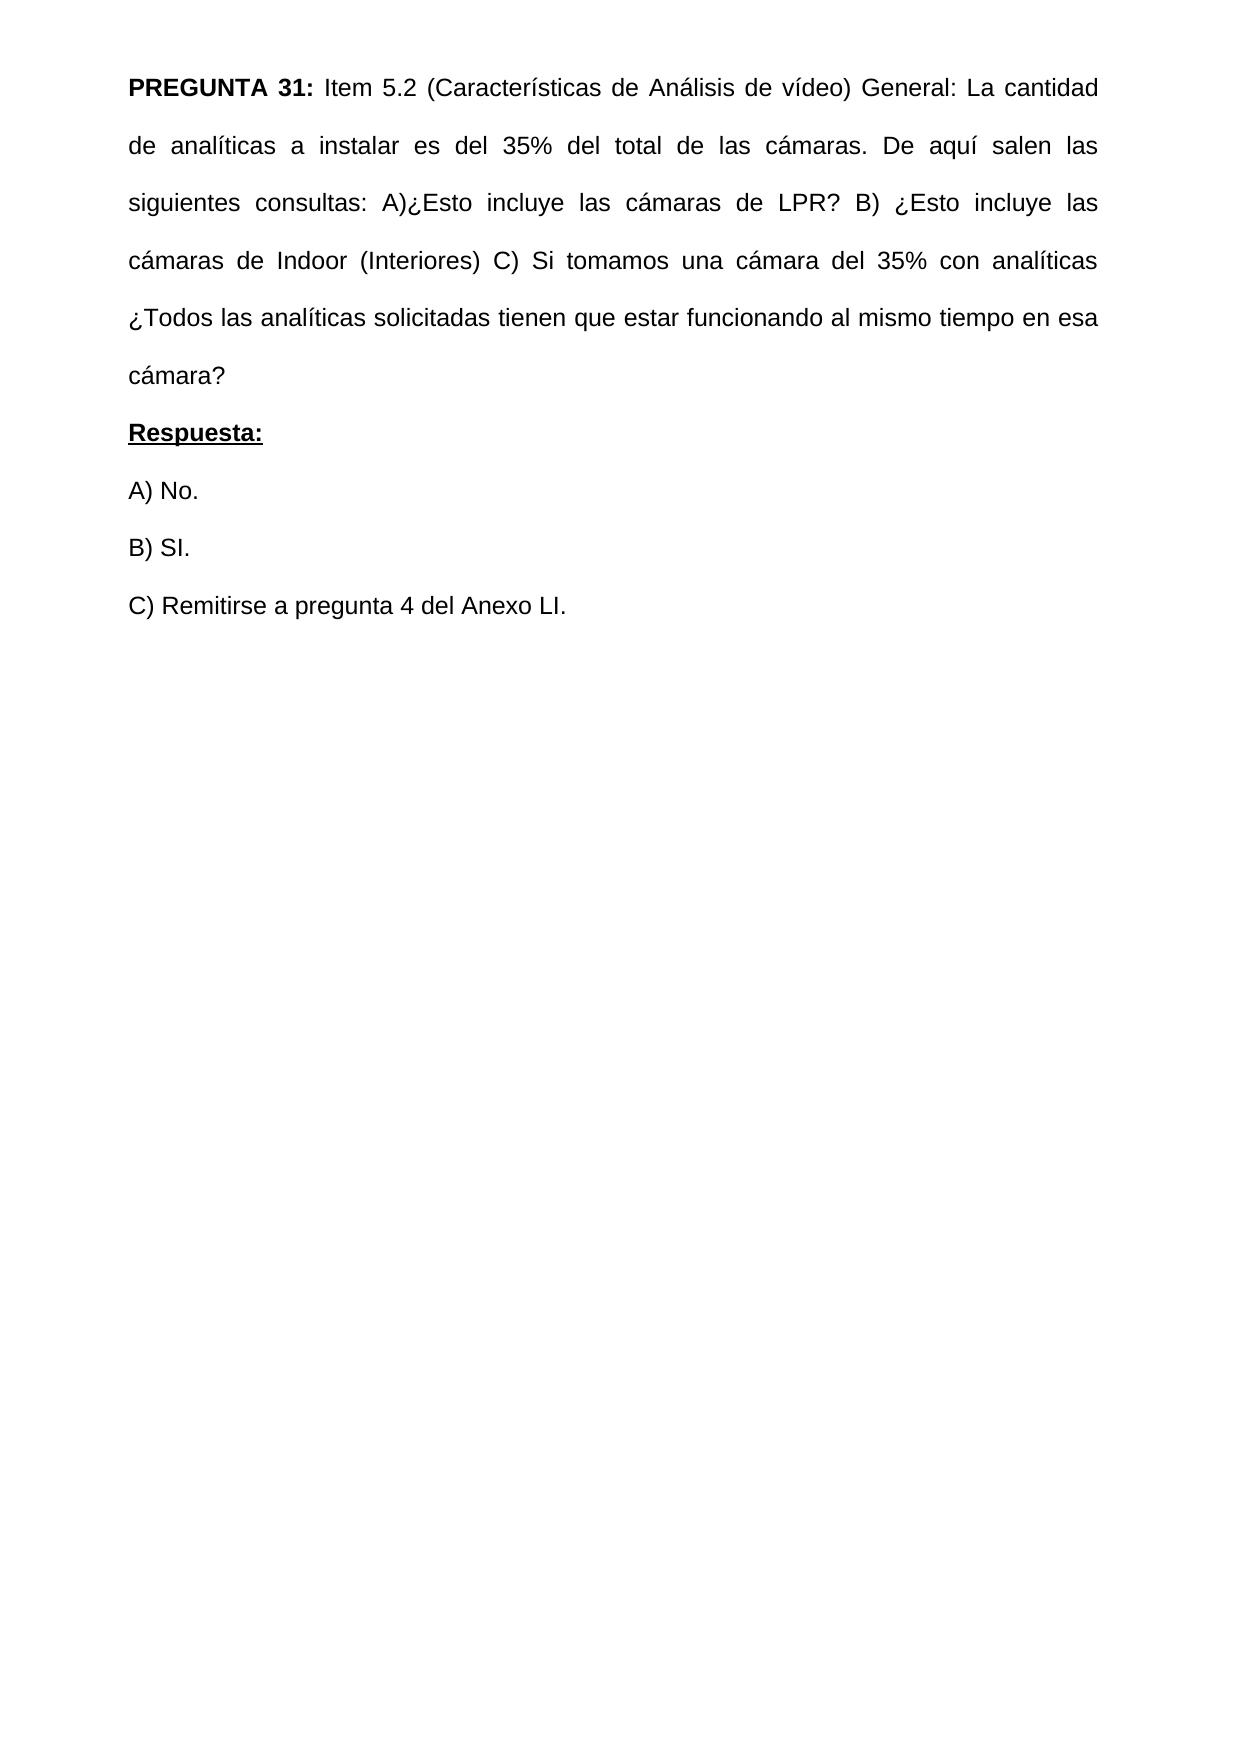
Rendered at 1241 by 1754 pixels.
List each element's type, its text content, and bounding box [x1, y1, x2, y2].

text Respuesta: [128, 418, 1100, 447]
text C) Remitirse a pregunta 4 del Anexo LI. [128, 591, 1100, 620]
text B) SI. [128, 533, 1100, 562]
text PREGUNTA 31: Item 5.2 (Características de Análisis de vídeo) General: La cantidad de analíticas a instalar es del 35% del total de las cámaras. De aquí salen las siguientes consultas: A)¿Esto incluye las cámaras de LPR? B) ¿Esto incluye las cámaras de Indoor (Interiores) C) Si tomamos una cámara del 35% con analíticas ¿Todos las analíticas solicitadas tienen que estar funcionando al mismo tiempo en esa cámara? [128, 73, 1100, 390]
text A) No. [128, 476, 1100, 505]
